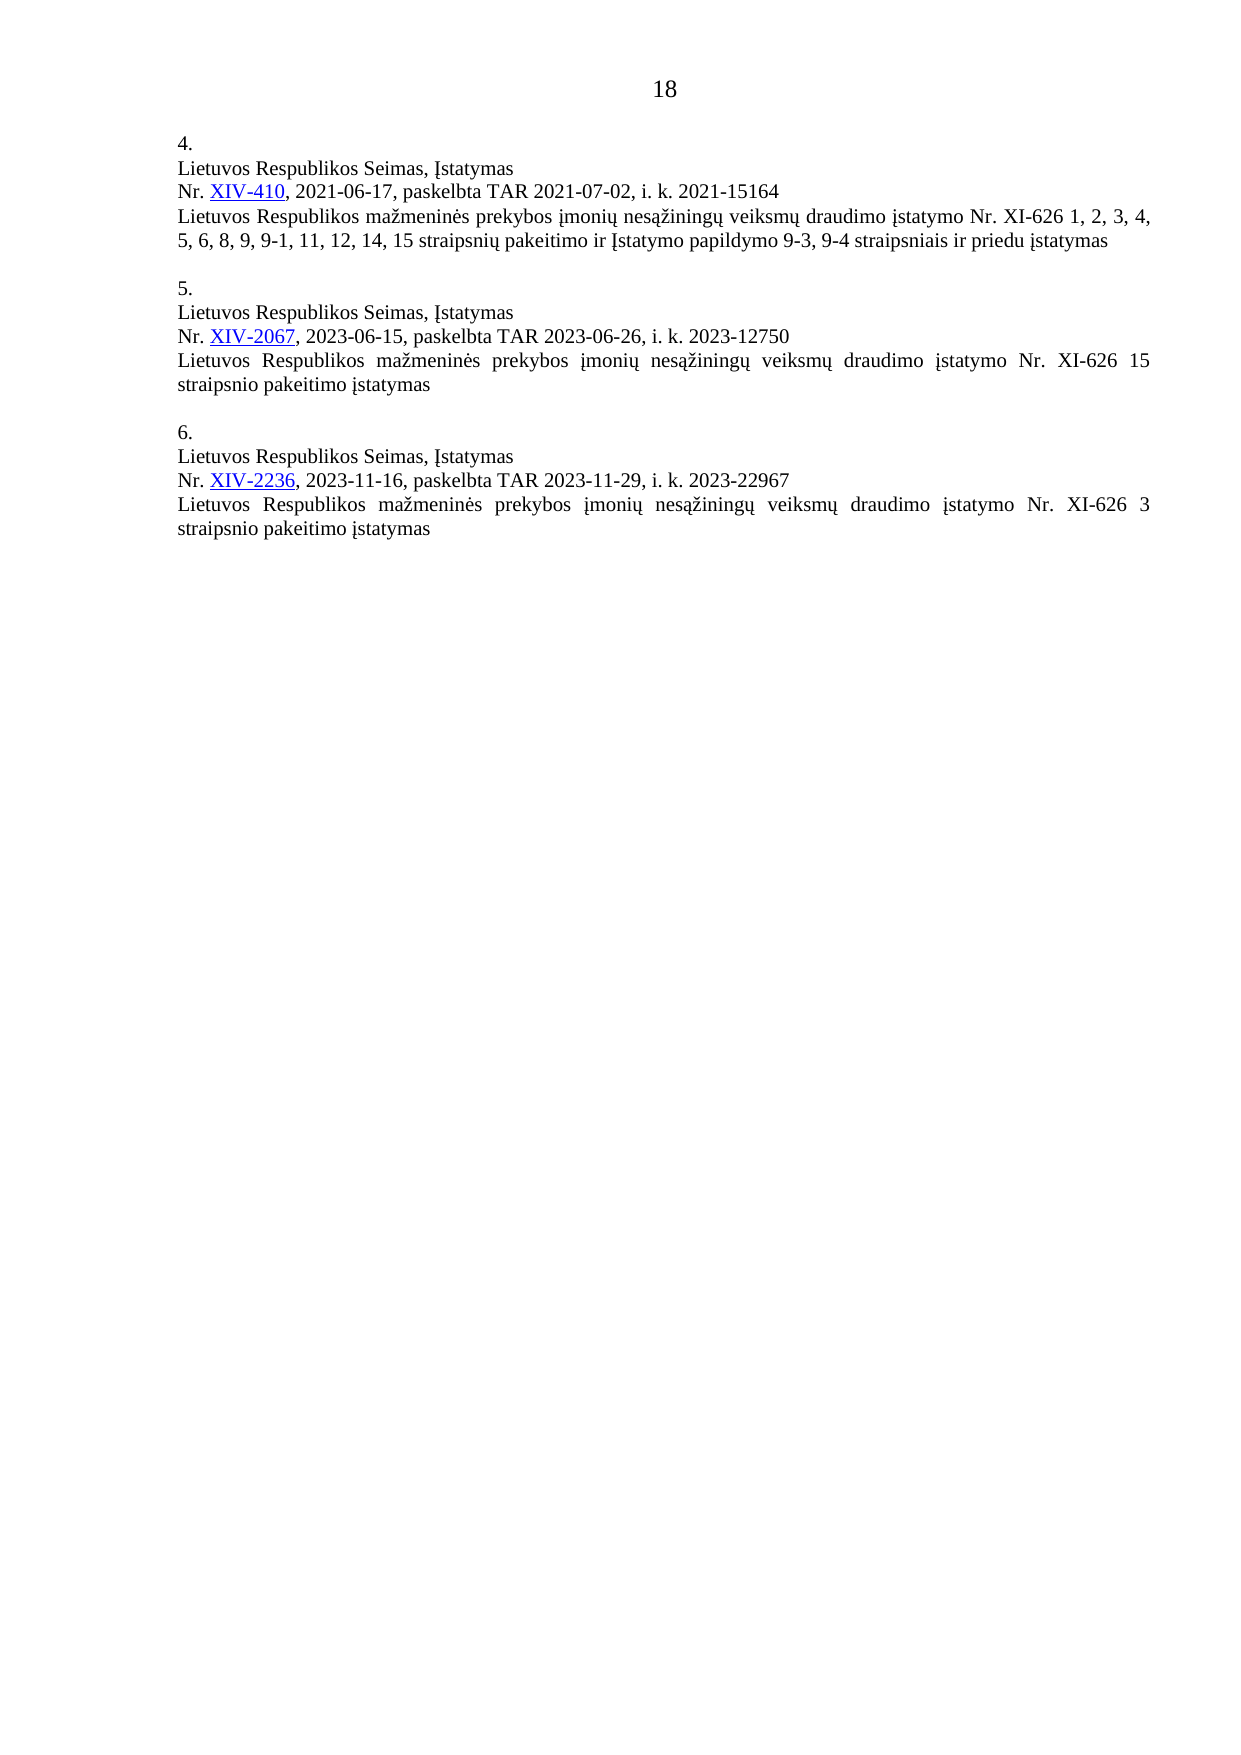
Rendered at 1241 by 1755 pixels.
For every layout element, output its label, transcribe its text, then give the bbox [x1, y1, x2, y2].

text 4. [177, 131, 1152, 155]
text Nr. XIV-410, 2021-06-17, paskelbta TAR 2021-07-02, i. k. 2021-15164 [177, 179, 1152, 203]
text Lietuvos Respublikos mažmeninės prekybos įmonių nesąžiningų veiksmų draudimo įstatymo Nr. XI-626 1, 2, 3, 4, 5, 6, 8, 9, 9-1, 11, 12, 14, 15 straipsnių pakeitimo ir Įstatymo papildymo 9-3, 9-4 straipsniais ir priedu įstatymas [177, 203, 1152, 252]
text Lietuvos Respublikos Seimas, Įstatymas [177, 444, 1152, 468]
text Nr. XIV-2067, 2023-06-15, paskelbta TAR 2023-06-26, i. k. 2023-12750 [177, 324, 1152, 348]
text Lietuvos Respublikos Seimas, Įstatymas [177, 155, 1152, 179]
text Lietuvos Respublikos Seimas, Įstatymas [177, 300, 1152, 324]
text 5. [177, 276, 1152, 300]
text Nr. XIV-2236, 2023-11-16, paskelbta TAR 2023-11-29, i. k. 2023-22967 [177, 468, 1152, 492]
text Lietuvos Respublikos mažmeninės prekybos įmonių nesąžiningų veiksmų draudimo įstatymo Nr. XI-626 15 straipsnio pakeitimo įstatymas [177, 348, 1152, 396]
text Lietuvos Respublikos mažmeninės prekybos įmonių nesąžiningų veiksmų draudimo įstatymo Nr. XI-626 3 straipsnio pakeitimo įstatymas [177, 492, 1152, 540]
text 6. [177, 420, 1152, 444]
